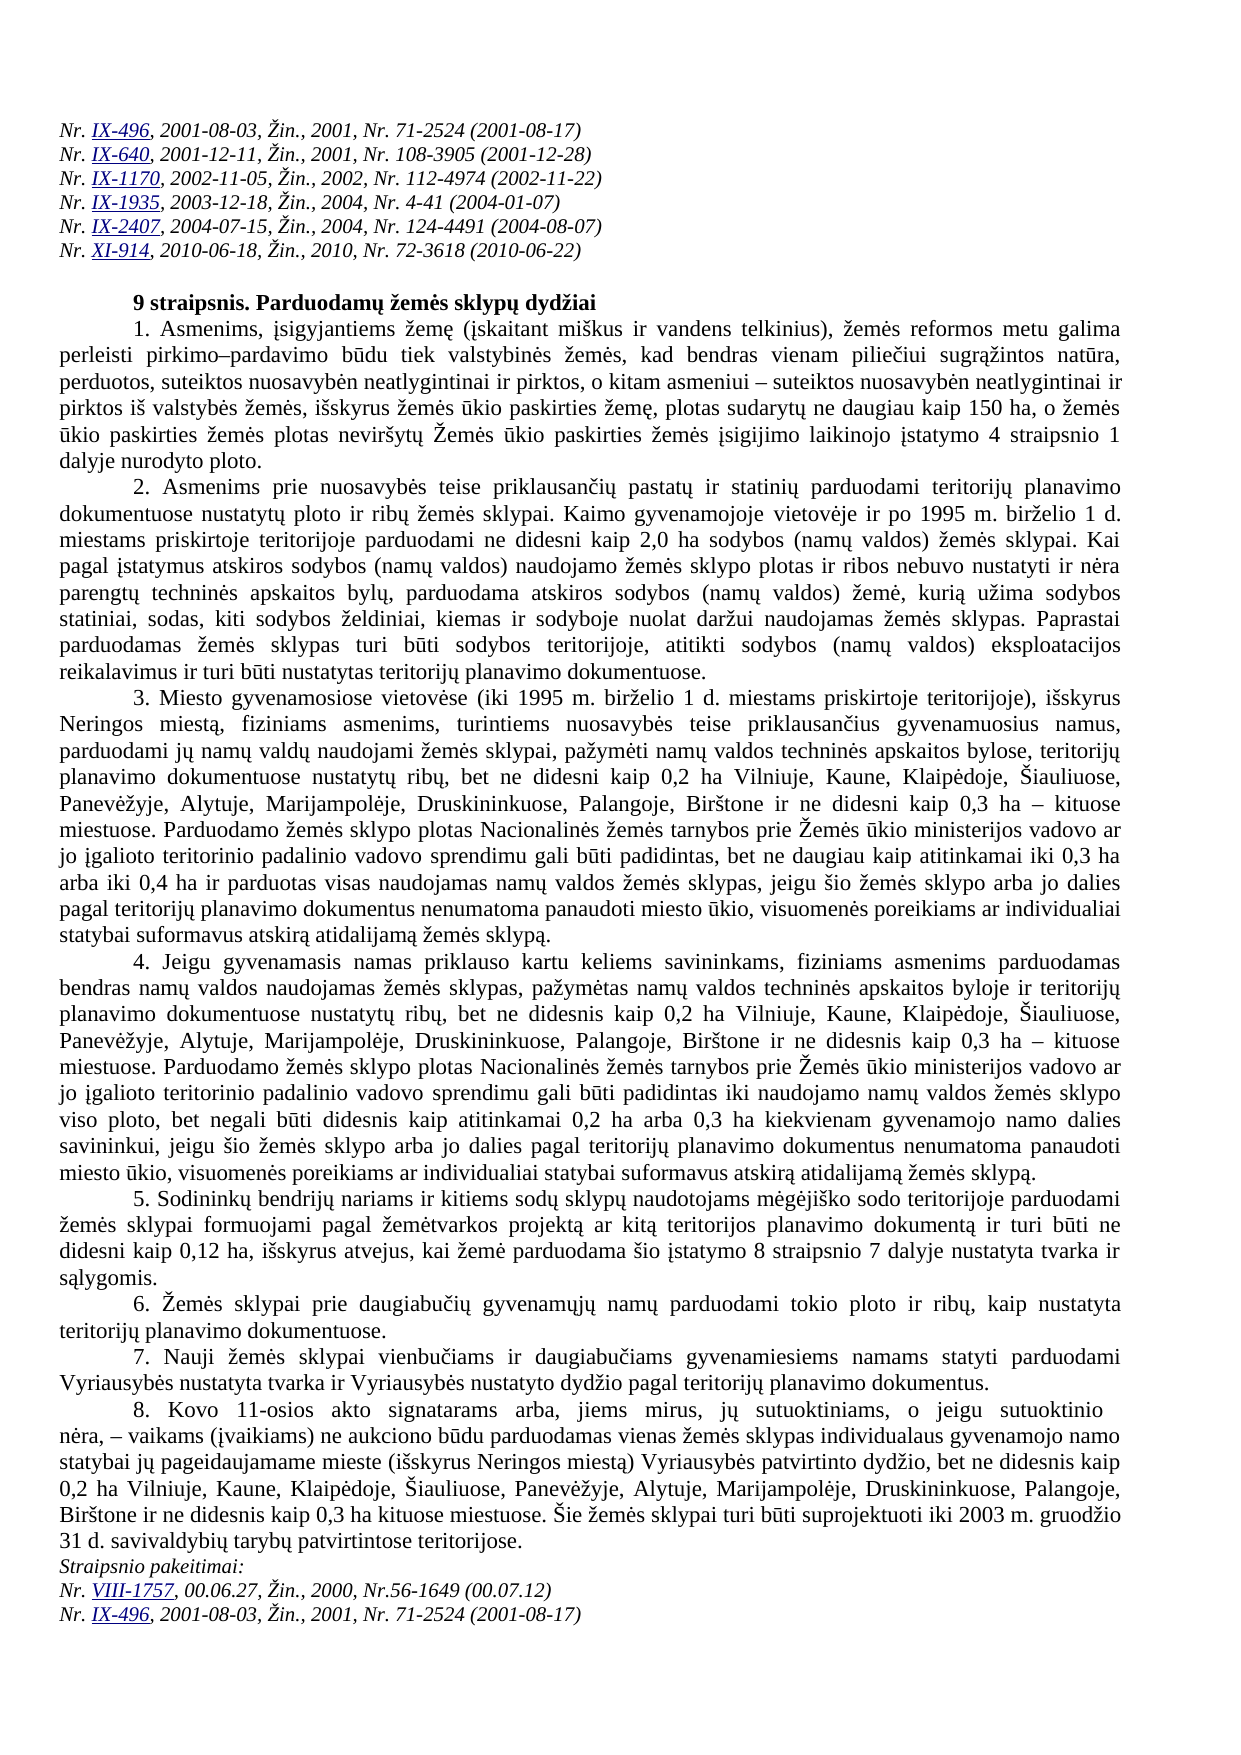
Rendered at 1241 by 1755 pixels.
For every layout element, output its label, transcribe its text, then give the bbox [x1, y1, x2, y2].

text Nr. IX-496, 2001-08-03, Žin., 2001, Nr. 71-2524 (2001-08-17) [59, 1602, 1122, 1626]
text Nr. VIII-1757, 00.06.27, Žin., 2000, Nr.56-1649 (00.07.12) [59, 1578, 1122, 1602]
text 3. Miesto gyvenamosiose vietovėse (iki 1995 m. birželio 1 d. miestams priskirtoje teritorijoje), išskyrus Neringos miestą, fiziniams asmenims, turintiems nuosavybės teise priklausančius gyvenamuosius namus, parduodami jų namų valdų naudojami žemės sklypai, pažymėti namų valdos techninės apskaitos bylose, teritorijų planavimo dokumentuose nustatytų ribų, bet ne didesni kaip 0,2 ha Vilniuje, Kaune, Klaipėdoje, Šiauliuose, Panevėžyje, Alytuje, Marijampolėje, Druskininkuose, Palangoje, Birštone ir ne didesni kaip 0,3 ha – kituose miestuose. Parduodamo žemės sklypo plotas Nacionalinės žemės tarnybos prie Žemės ūkio ministerijos vadovo ar jo įgalioto teritorinio padalinio vadovo sprendimu gali būti padidintas, bet ne daugiau kaip atitinkamai iki 0,3 ha arba iki 0,4 ha ir parduotas visas naudojamas namų valdos žemės sklypas, jeigu šio žemės sklypo arba jo dalies pagal teritorijų planavimo dokumentus nenumatoma panaudoti miesto ūkio, visuomenės poreikiams ar individualiai statybai suformavus atskirą atidalijamą žemės sklypą. [59, 684, 1122, 948]
text 6. Žemės sklypai prie daugiabučių gyvenamųjų namų parduodami tokio ploto ir ribų, kaip nustatyta teritorijų planavimo dokumentuose. [59, 1290, 1122, 1343]
text 7. Nauji žemės sklypai vienbučiams ir daugiabučiams gyvenamiesiems namams statyti parduodami Vyriausybės nustatyta tvarka ir Vyriausybės nustatyto dydžio pagal teritorijų planavimo dokumentus. [59, 1343, 1122, 1396]
text Nr. IX-2407, 2004-07-15, Žin., 2004, Nr. 124-4491 (2004-08-07) [59, 214, 1122, 238]
text Straipsnio pakeitimai: [59, 1554, 1122, 1578]
text Nr. IX-1170, 2002-11-05, Žin., 2002, Nr. 112-4974 (2002-11-22) [59, 166, 1122, 190]
text Nr. IX-1935, 2003-12-18, Žin., 2004, Nr. 4-41 (2004-01-07) [59, 190, 1122, 214]
text 4. Jeigu gyvenamasis namas priklauso kartu keliems savininkams, fiziniams asmenims parduodamas bendras namų valdos naudojamas žemės sklypas, pažymėtas namų valdos techninės apskaitos byloje ir teritorijų planavimo dokumentuose nustatytų ribų, bet ne didesnis kaip 0,2 ha Vilniuje, Kaune, Klaipėdoje, Šiauliuose, Panevėžyje, Alytuje, Marijampolėje, Druskininkuose, Palangoje, Birštone ir ne didesnis kaip 0,3 ha – kituose miestuose. Parduodamo žemės sklypo plotas Nacionalinės žemės tarnybos prie Žemės ūkio ministerijos vadovo ar jo įgalioto teritorinio padalinio vadovo sprendimu gali būti padidintas iki naudojamo namų valdos žemės sklypo viso ploto, bet negali būti didesnis kaip atitinkamai 0,2 ha arba 0,3 ha kiekvienam gyvenamojo namo dalies savininkui, jeigu šio žemės sklypo arba jo dalies pagal teritorijų planavimo dokumentus nenumatoma panaudoti miesto ūkio, visuomenės poreikiams ar individualiai statybai suformavus atskirą atidalijamą žemės sklypą. [59, 948, 1122, 1185]
text 9 straipsnis. Parduodamų žemės sklypų dydžiai [59, 289, 1122, 315]
text 5. Sodininkų bendrijų nariams ir kitiems sodų sklypų naudotojams mėgėjiško sodo teritorijoje parduodami žemės sklypai formuojami pagal žemėtvarkos projektą ar kitą teritorijos planavimo dokumentą ir turi būti ne didesni kaip 0,12 ha, išskyrus atvejus, kai žemė parduodama šio įstatymo 8 straipsnio 7 dalyje nustatyta tvarka ir sąlygomis. [59, 1185, 1122, 1290]
text 1. Asmenims, įsigyjantiems žemę (įskaitant miškus ir vandens telkinius), žemės reformos metu galima perleisti pirkimo–pardavimo būdu tiek valstybinės žemės, kad bendras vienam piliečiui sugrąžintos natūra, perduotos, suteiktos nuosavybėn neatlygintinai ir pirktos, o kitam asmeniui – suteiktos nuosavybėn neatlygintinai ir pirktos iš valstybės žemės, išskyrus žemės ūkio paskirties žemę, plotas sudarytų ne daugiau kaip 150 ha, o žemės ūkio paskirties žemės plotas neviršytų Žemės ūkio paskirties žemės įsigijimo laikinojo įstatymo 4 straipsnio 1 dalyje nurodyto ploto. [59, 315, 1122, 473]
text 2. Asmenims prie nuosavybės teise priklausančių pastatų ir statinių parduodami teritorijų planavimo dokumentuose nustatytų ploto ir ribų žemės sklypai. Kaimo gyvenamojoje vietovėje ir po 1995 m. birželio 1 d. miestams priskirtoje teritorijoje parduodami ne didesni kaip 2,0 ha sodybos (namų valdos) žemės sklypai. Kai pagal įstatymus atskiros sodybos (namų valdos) naudojamo žemės sklypo plotas ir ribos nebuvo nustatyti ir nėra parengtų techninės apskaitos bylų, parduodama atskiros sodybos (namų valdos) žemė, kurią užima sodybos statiniai, sodas, kiti sodybos želdiniai, kiemas ir sodyboje nuolat daržui naudojamas žemės sklypas. Paprastai parduodamas žemės sklypas turi būti sodybos teritorijoje, atitikti sodybos (namų valdos) eksploatacijos reikalavimus ir turi būti nustatytas teritorijų planavimo dokumentuose. [59, 473, 1122, 684]
text 8. Kovo 11-osios akto signatarams arba, jiems mirus, jų sutuoktiniams, o jeigu sutuoktinio nėra, – vaikams (įvaikiams) ne aukciono būdu parduodamas vienas žemės sklypas individualaus gyvenamojo namo statybai jų pageidaujamame mieste (išskyrus Neringos miestą) Vyriausybės patvirtinto dydžio, bet ne didesnis kaip 0,2 ha Vilniuje, Kaune, Klaipėdoje, Šiauliuose, Panevėžyje, Alytuje, Marijampolėje, Druskininkuose, Palangoje, Birštone ir ne didesnis kaip 0,3 ha kituose miestuose. Šie žemės sklypai turi būti suprojektuoti iki 2003 m. gruodžio 31 d. savivaldybių tarybų patvirtintose teritorijose. [59, 1396, 1122, 1554]
text Nr. XI-914, 2010-06-18, Žin., 2010, Nr. 72-3618 (2010-06-22) [59, 238, 1122, 262]
text Nr. IX-496, 2001-08-03, Žin., 2001, Nr. 71-2524 (2001-08-17) [59, 118, 1122, 142]
text Nr. IX-640, 2001-12-11, Žin., 2001, Nr. 108-3905 (2001-12-28) [59, 142, 1122, 166]
